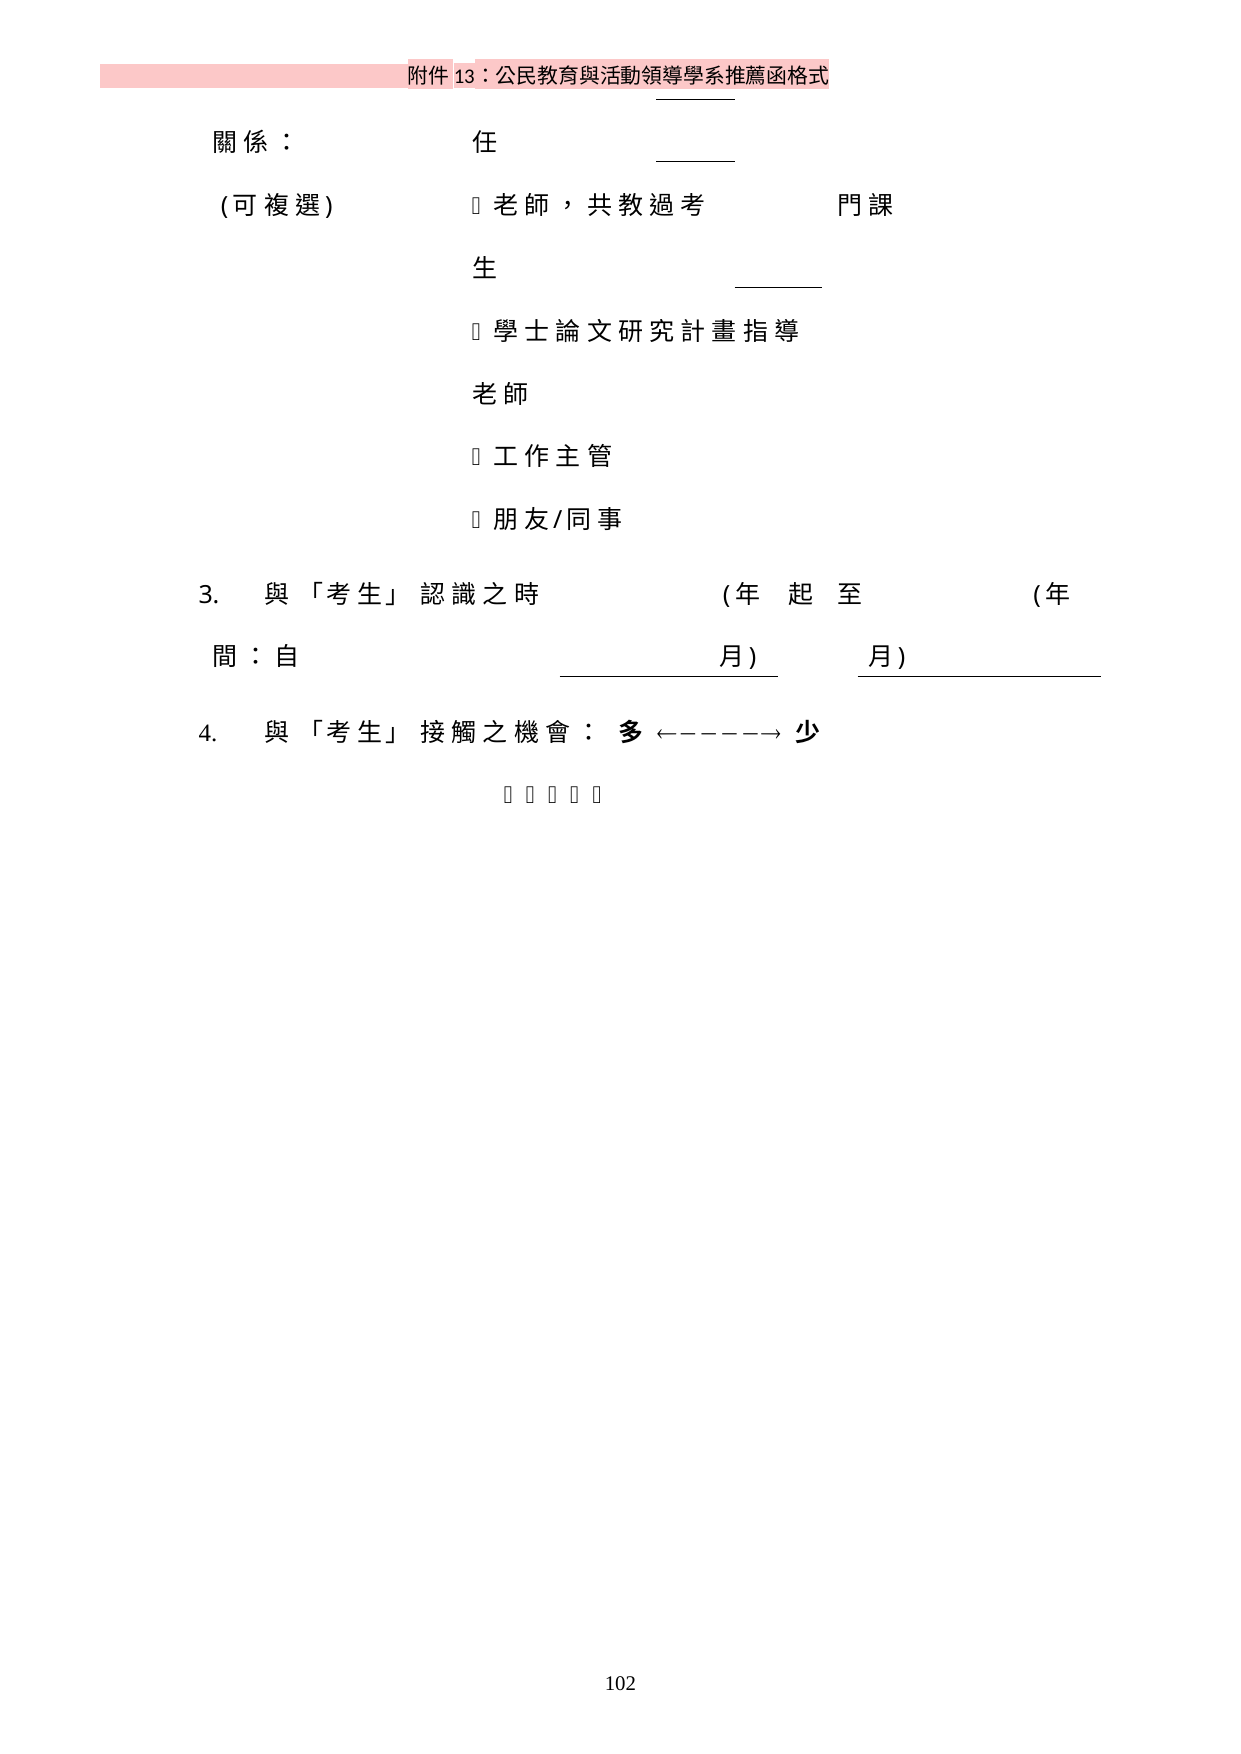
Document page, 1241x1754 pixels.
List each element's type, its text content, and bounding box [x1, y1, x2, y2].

table_cell (可複選) [166, 161, 457, 287]
table_header [656, 100, 734, 161]
table_cell [764, 413, 822, 476]
text      [104, 752, 1136, 814]
table_header 與「考生」之關係： [166, 99, 457, 161]
table_cell  學士論文研究計畫指導老師 [458, 287, 822, 413]
table_cell 與「考生」認識之時間：自 [166, 538, 559, 676]
table_cell [166, 476, 457, 538]
table_cell  工作主管 [458, 413, 764, 476]
table_cell [647, 538, 689, 676]
list 與「考生」接觸之機會： 多  少 [193, 689, 1136, 752]
table_cell  朋友/同事 [458, 476, 764, 538]
table_cell  老師，共教過考生 [458, 161, 734, 287]
table_cell (年月) [689, 538, 778, 676]
table_cell [764, 476, 822, 538]
table_cell [1102, 538, 1170, 676]
table_cell (年月) [858, 538, 1101, 676]
table_cell [560, 538, 647, 676]
table_cell [822, 287, 1171, 413]
table_cell [822, 476, 1171, 538]
table_header [735, 99, 1171, 161]
table_cell [166, 413, 457, 476]
table_cell 起 [778, 538, 822, 676]
table_cell [822, 413, 1171, 476]
table_header 任 [458, 99, 656, 161]
table_cell [735, 161, 822, 287]
table_cell 門課 [822, 161, 1171, 287]
table_cell 至 [822, 538, 857, 676]
table_cell [166, 287, 457, 413]
